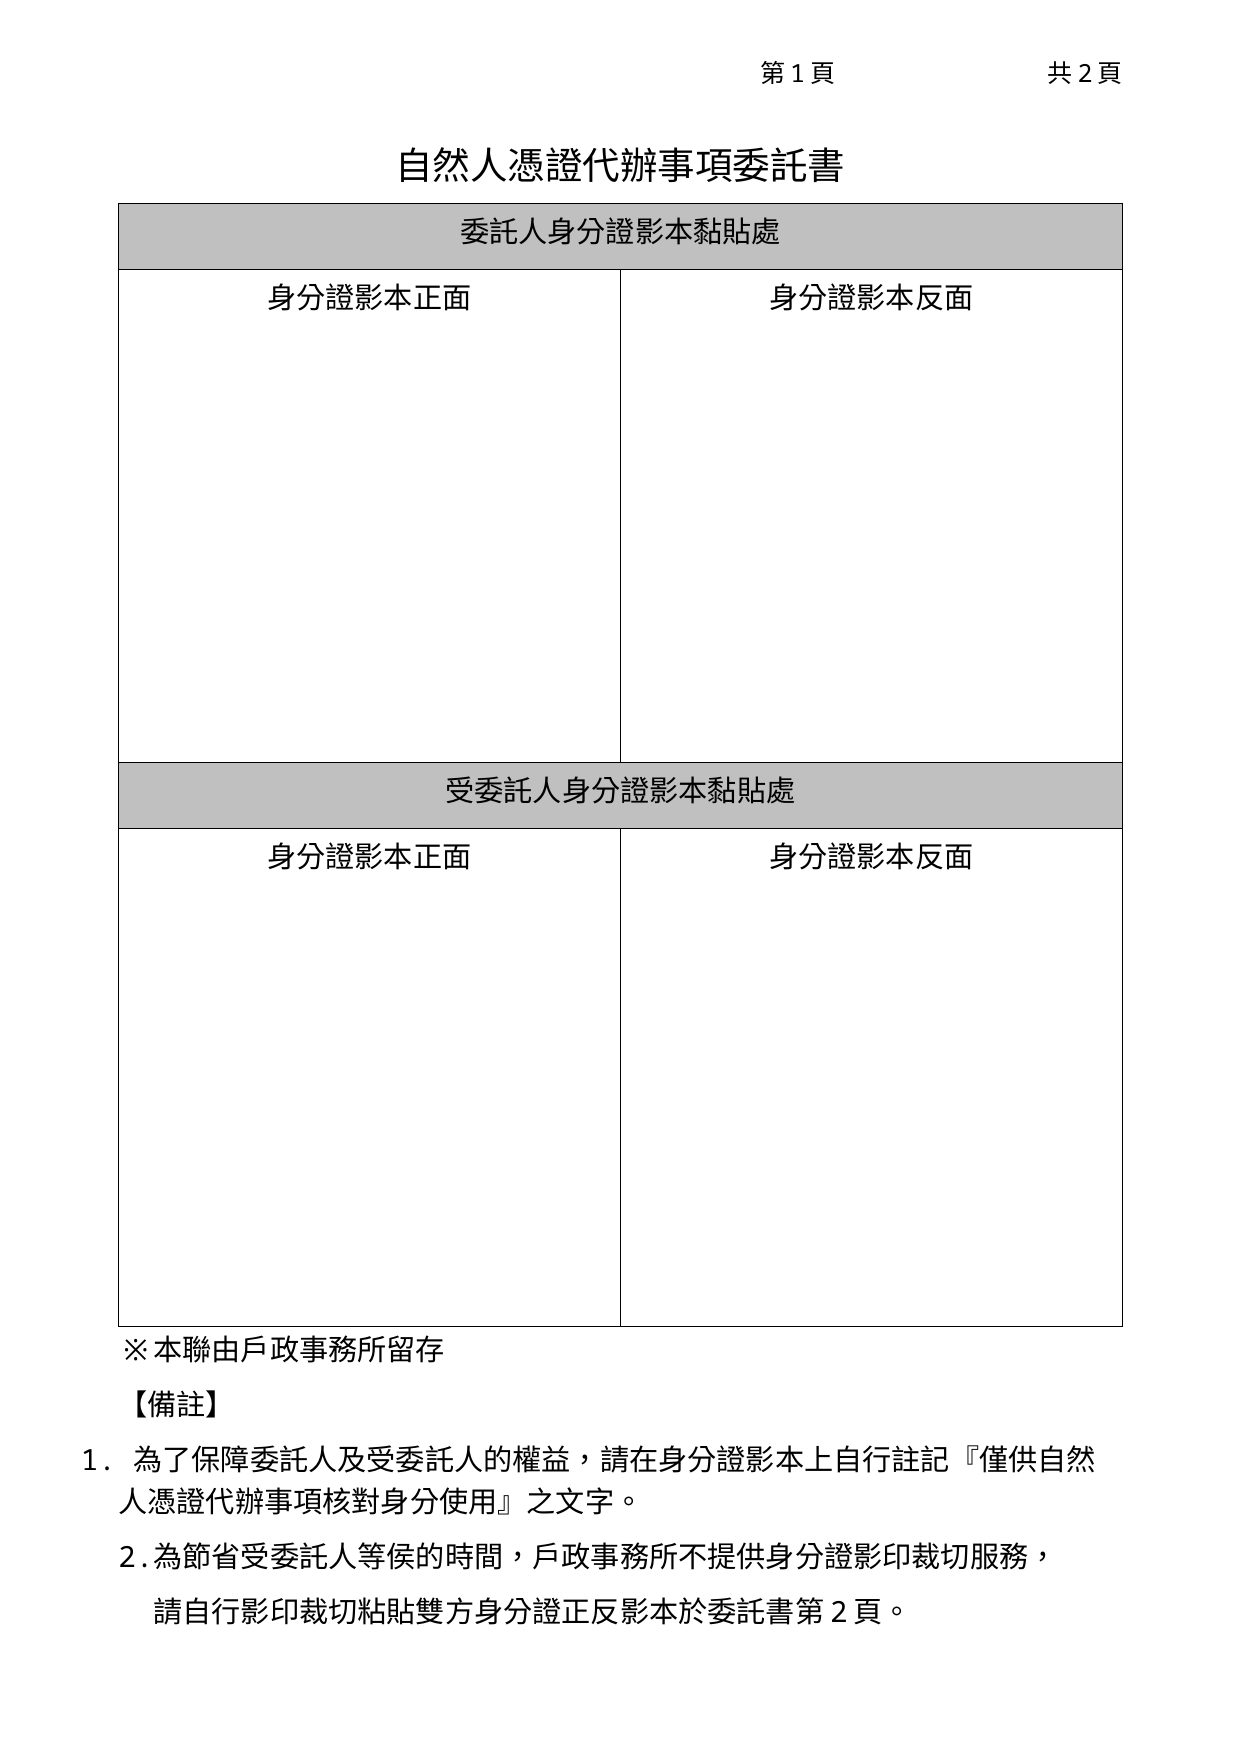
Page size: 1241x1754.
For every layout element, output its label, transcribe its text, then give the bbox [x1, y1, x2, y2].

table_cell 身分證影本正面 [119, 829, 620, 1326]
text 2.為節省受委託人等侯的時間，戶政事務所不提供身分證影印裁切服務， [118, 1533, 1122, 1576]
table_cell 身分證影本正面 [119, 270, 620, 762]
text 1. 為了保障委託人及受委託人的權益，請在身分證影本上自行註記『僅供自然人憑證代辦事項核對身分使用』之文字。 [81, 1436, 1122, 1521]
text 請自行影印裁切粘貼雙方身分證正反影本於委託書第2頁。 [118, 1588, 1122, 1631]
text 第1頁 共2頁 [118, 53, 1122, 89]
table_cell 受委託人身分證影本黏貼處 [119, 763, 1122, 828]
text ※本聯由戶政事務所留存 [118, 1327, 1122, 1369]
table_header 委託人身分證影本黏貼處 [119, 204, 1122, 269]
table_cell 身分證影本反面 [621, 270, 1122, 762]
text 【備註】 [118, 1381, 1122, 1424]
text 自然人憑證代辦事項委託書 [118, 136, 1122, 190]
table_cell 身分證影本反面 [621, 829, 1122, 1326]
